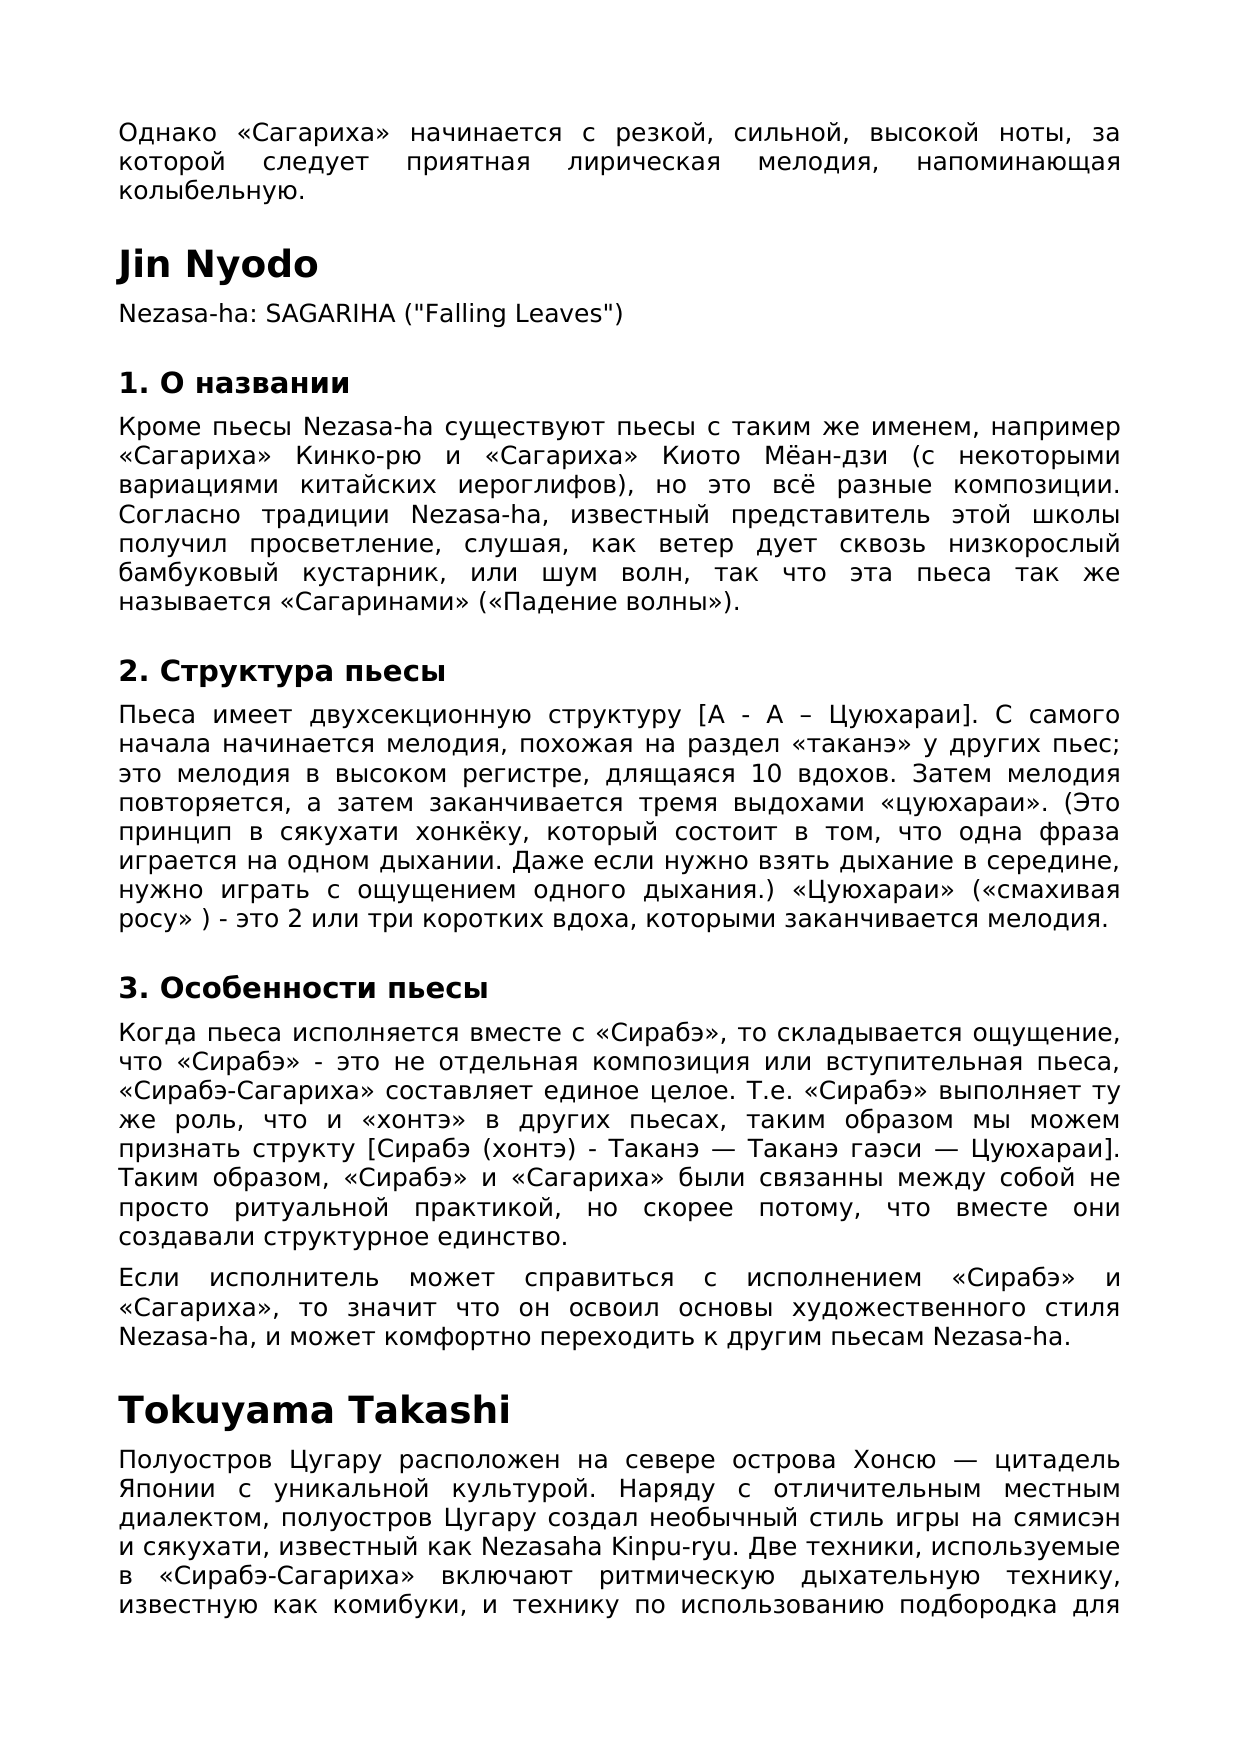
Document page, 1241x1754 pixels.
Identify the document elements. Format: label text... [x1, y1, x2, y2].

subtitle Jin Nyodo [118, 243, 1122, 287]
text Nezasa-ha: SAGARIHA ("Falling Leaves") [118, 299, 1122, 328]
text Когда пьеса исполняется вместе с «Сирабэ», то складывается ощущение, что «Сирабэ» - это не отдельная композиция или вступительная пьеса, «Сирабэ-Сагариха» составляет единое целое. Т.е. «Сирабэ» выполняет ту же роль, что и «хонтэ» в других пьесах, таким образом мы можем признать структу [Сирабэ (хонтэ) - Таканэ — Таканэ гаэси — Цуюхараи]. Таким образом, «Сирабэ» и «Сагариха» были связанны между собой не просто ритуальной практикой, но скорее потому, что вместе они создавали структурное единство. [118, 1018, 1122, 1251]
text Кроме пьесы Nezasa-ha существуют пьесы с таким же именем, например «Сагариха» Кинко-рю и «Сагариха» Киото Мёан-дзи (с некоторыми вариациями китайских иероглифов), но это всё разные композиции. Согласно традиции Nezasa-ha, известный представитель этой школы получил просветление, слушая, как ветер дует сквозь низкорослый бамбуковый кустарник, или шум волн, так что эта пьеса так же называется «Сагаринами» («Падение волны»). [118, 412, 1122, 617]
text Если исполнитель может справиться с исполнением «Сирабэ» и «Сагариха», то значит что он освоил основы художественного стиля Nezasa-ha, и может комфортно переходить к другим пьесам Nezasa-ha. [118, 1264, 1122, 1351]
text Однако «Сагариха» начинается с резкой, сильной, высокой ноты, за которой следует приятная лирическая мелодия, напоминающая колыбельную. [118, 118, 1122, 206]
subtitle Tokuyama Takashi [118, 1389, 1122, 1432]
text Полуостров Цугару расположен на севере острова Хонсю — цитадель Японии с уникальной культурой. Наряду с отличительным местным диалектом, полуостров Цугару создал необычный стиль игры на сямисэн и сякухати, известный как Nezasaha Kinpu-ryu. Две техники, используемые в «Сирабэ-Сагариха» включают ритмическую дыхательную технику, известную как комибуки, и технику по использованию подбородка для [118, 1445, 1122, 1620]
subtitle 1. О названии [118, 366, 1122, 400]
subtitle 2. Структура пьесы [118, 654, 1122, 688]
subtitle 3. Особенности пьесы [118, 971, 1122, 1005]
text Пьеса имеет двухсекционную структуру [A - A – Цуюхараи]. C самого начала начинается мелодия, похожая на раздел «таканэ» у других пьес; это мелодия в высоком регистре, длящаяся 10 вдохов. Затем мелодия повторяется, а затем заканчивается тремя выдохами «цуюхараи». (Это принцип в сякухати хонкёку, который состоит в том, что одна фраза играется на одном дыхании. Даже если нужно взять дыхание в середине, нужно играть с ощущением одного дыхания.) «Цуюхараи» («смахивая росу» ) - это 2 или три коротких вдоха, которыми заканчивается мелодия. [118, 701, 1122, 934]
